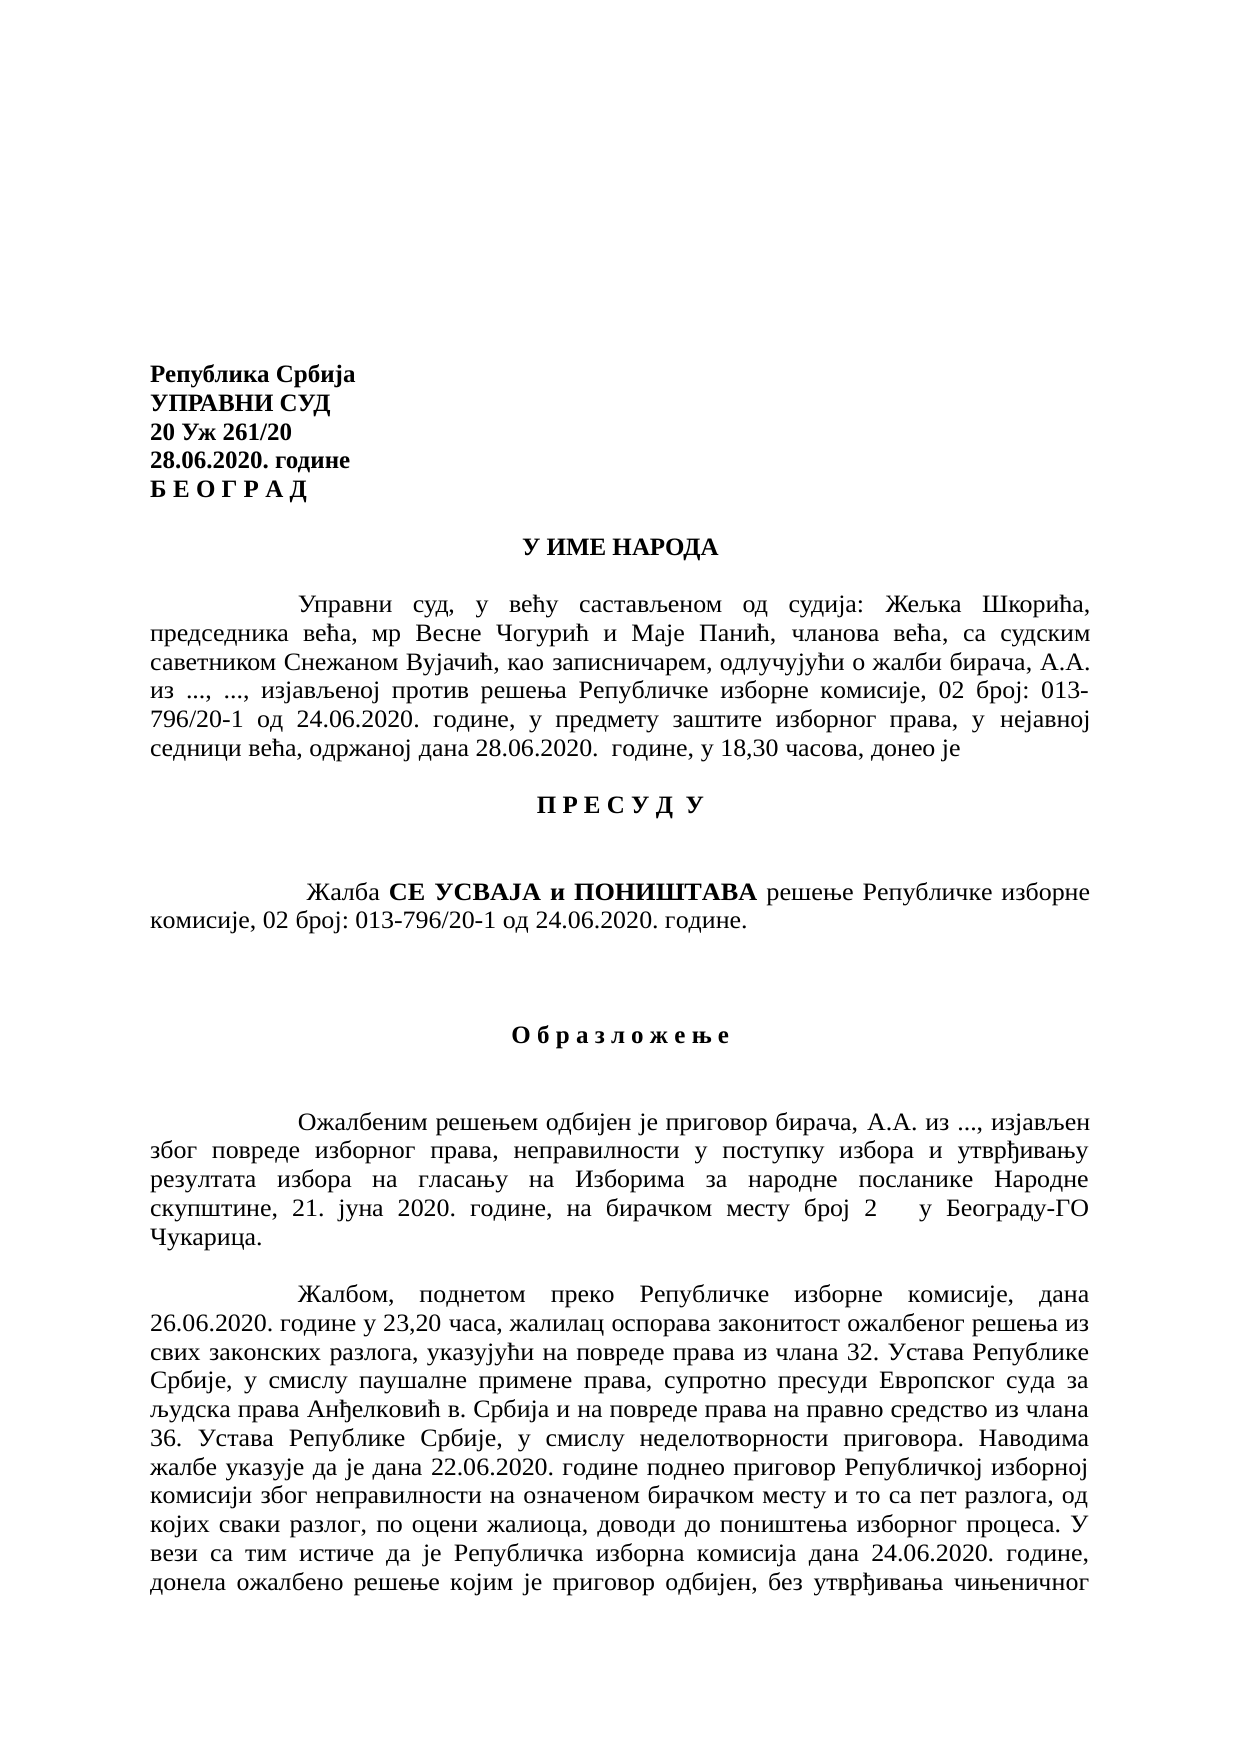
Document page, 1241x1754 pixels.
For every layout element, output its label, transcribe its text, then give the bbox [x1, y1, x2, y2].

text У ИМЕ НАРОДА [150, 532, 1090, 560]
text О б р а з л о ж е њ е [150, 1020, 1090, 1049]
text Ожалбеним решењем одбијен је приговор бирача, А.А. из ..., изјављен због повреде изборног права, неправилности у поступку избора и утврђивању резултата избора на гласању на Изборима за народне посланике Народне скупштине, 21. јуна 2020. године, на бирачком месту број 2 у Београду-ГО Чукарица. [150, 1107, 1090, 1250]
text Б Е О Г Р А Д [150, 474, 1090, 503]
text УПРАВНИ СУД [150, 388, 1090, 417]
text Република Србија [150, 148, 1090, 388]
text Управни суд, у већу састављеном од судија: Жељка Шкорића, председника већа, мр Весне Чогурић и Маје Панић, чланова већа, са судским саветником Снежаном Вујачић, као записничарем, одлучујући о жалби бирача, А.А. из ..., ..., изјављеној против решења Републичке изборне комисије, 02 број: 013-796/20-1 од 24.06.2020. године, у предмету заштите изборног права, у нејавној седници већа, одржаној дана 28.06.2020. године, у 18,30 часова, донео је [150, 589, 1090, 762]
text Жалбом, поднетом преко Републичке изборне комисије, дана 26.06.2020. године у 23,20 часа, жалилац оспорава законитост ожалбеног решења из свих законских разлога, указујући на повреде права из члана 32. Устава Републике Србије, у смислу паушалне примене права, супротно пресуди Европског суда за људска права Анђелковић в. Србија и на повреде права на правно средство из члана 36. Устава Републике Србије, у смислу неделотворности приговора. Наводима жалбе указује да је дана 22.06.2020. године поднео приговор Републичкој изборној комисији због неправилности на означеном бирачком месту и то са пет разлога, од којих сваки разлог, по оцени жалиоца, доводи до поништења изборног процеса. У вези са тим истиче да је Републичка изборна комисија дана 24.06.2020. године, донела ожалбено решење којим је приговор одбијен, без утврђивања чињеничног [150, 1279, 1090, 1595]
text 28.06.2020. године [150, 445, 1090, 474]
text Жалба СЕ УСВАЈА и ПОНИШТАВА решење Републичке изборне комисије, 02 број: 013-796/20-1 од 24.06.2020. године. [150, 877, 1090, 934]
text П Р Е С У Д У [150, 790, 1090, 819]
text 20 Уж 261/20 [150, 417, 1090, 445]
